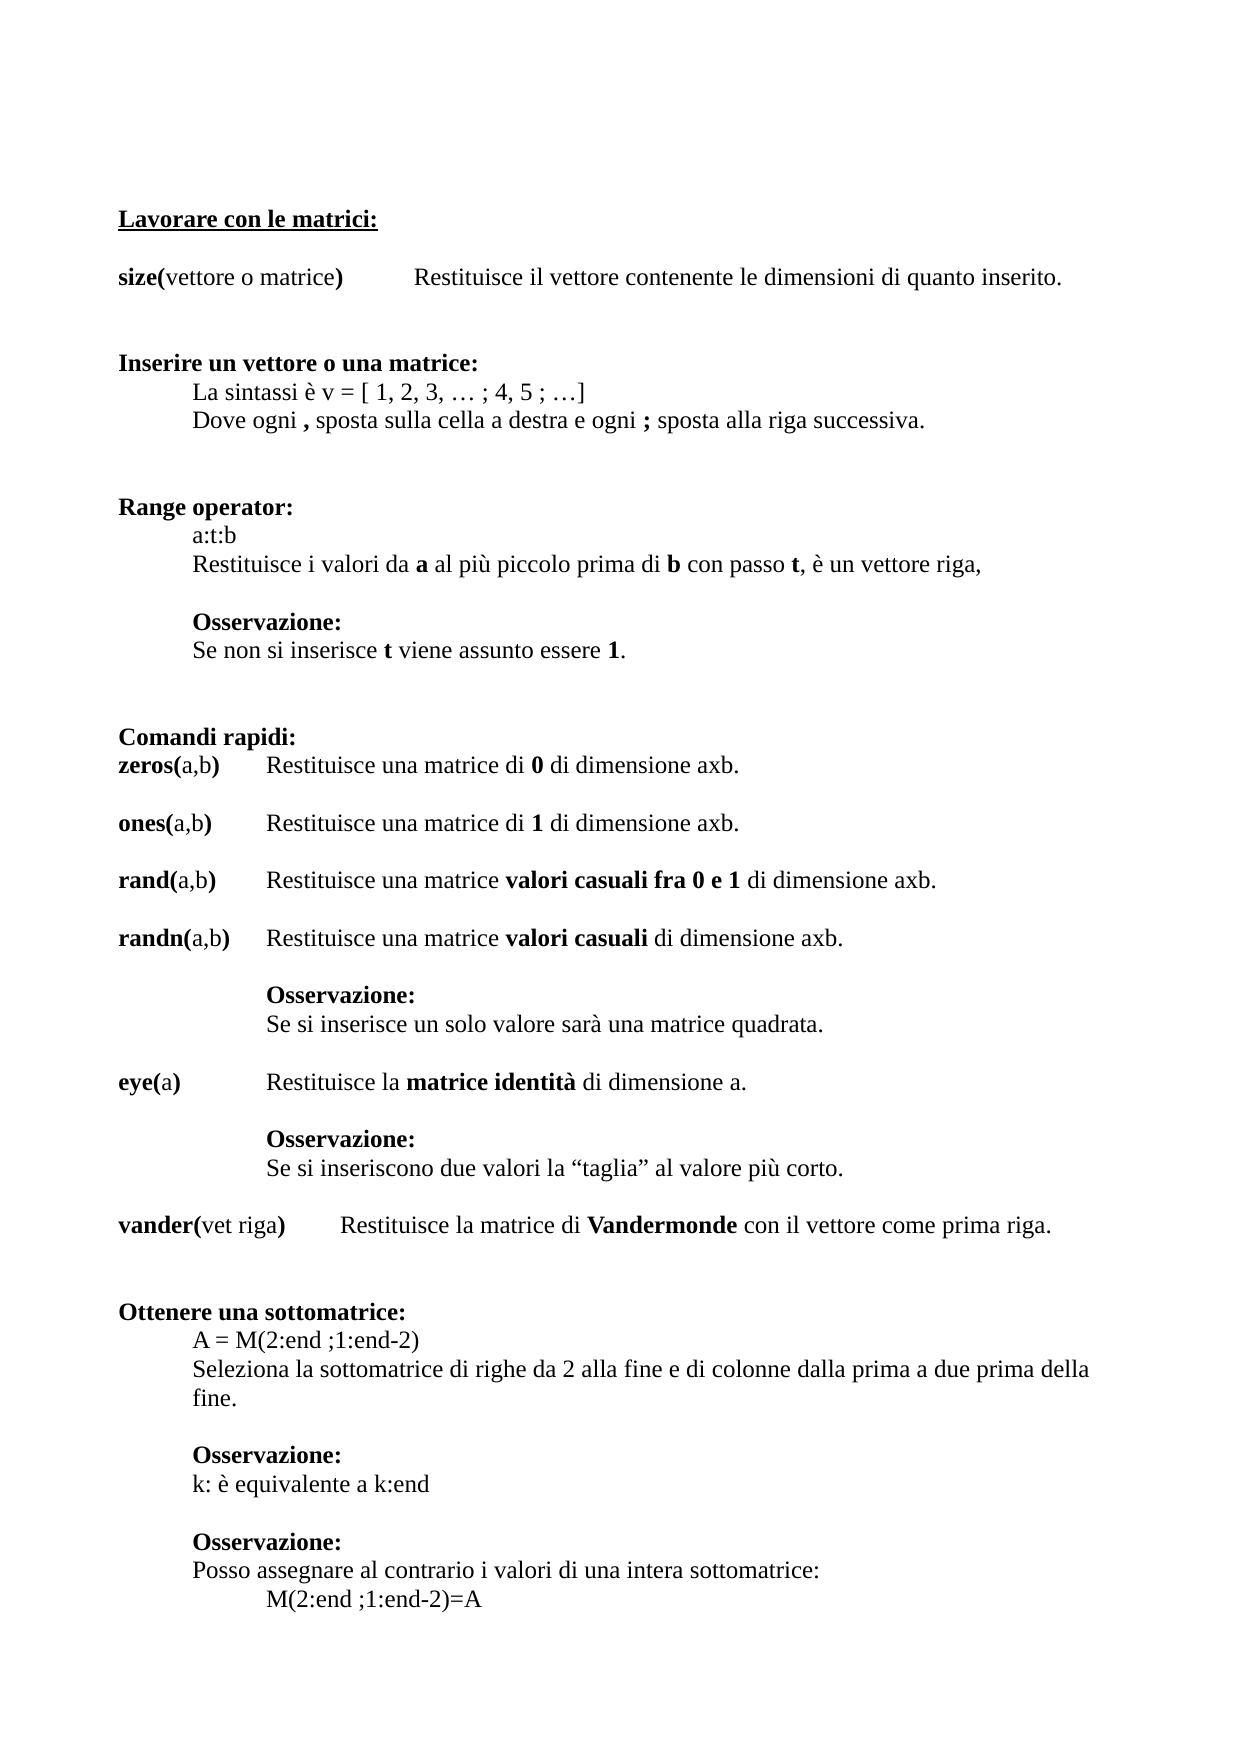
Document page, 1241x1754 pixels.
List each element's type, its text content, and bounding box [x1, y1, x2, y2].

text Posso assegnare al contrario i valori di una intera sottomatrice: [118, 1556, 1122, 1584]
text a:t:b [118, 521, 1122, 549]
text Se si inseriscono due valori la “taglia” al valore più corto. [118, 1153, 1122, 1182]
text zeros(a,b) Restituisce una matrice di 0 di dimensione axb. [118, 751, 1122, 779]
text Inserire un vettore o una matrice: [118, 348, 1122, 377]
text size(vettore o matrice) Restituisce il vettore contenente le dimensioni di quanto inserito. [118, 262, 1122, 291]
text randn(a,b) Restituisce una matrice valori casuali di dimensione axb. [118, 923, 1122, 952]
text eye(a) Restituisce la matrice identità di dimensione a. [118, 1067, 1122, 1096]
text Seleziona la sottomatrice di righe da 2 alla fine e di colonne dalla prima a due prima della fine. [118, 1354, 1122, 1412]
text Osservazione: [118, 981, 1122, 1009]
text Osservazione: [118, 1441, 1122, 1469]
text Restituisce i valori da a al più piccolo prima di b con passo t, è un vettore riga, [118, 549, 1122, 578]
text Osservazione: [118, 1124, 1122, 1153]
text A = M(2:end ;1:end-2) [118, 1326, 1122, 1354]
text Osservazione: [118, 607, 1122, 636]
text M(2:end ;1:end-2)=A [118, 1584, 1122, 1613]
text Se si inserisce un solo valore sarà una matrice quadrata. [118, 1009, 1122, 1038]
text vander(vet riga) Restituisce la matrice di Vandermonde con il vettore come prima riga. [118, 1211, 1122, 1239]
text La sintassi è v = [ 1, 2, 3, … ; 4, 5 ; …] [118, 377, 1122, 406]
text rand(a,b) Restituisce una matrice valori casuali fra 0 e 1 di dimensione axb. [118, 866, 1122, 894]
text Lavorare con le matrici: [118, 204, 1122, 233]
text Dove ogni , sposta sulla cella a destra e ogni ; sposta alla riga successiva. [118, 406, 1122, 434]
text ones(a,b) Restituisce una matrice di 1 di dimensione axb. [118, 808, 1122, 837]
text Se non si inserisce t viene assunto essere 1. [118, 636, 1122, 664]
text Osservazione: [118, 1527, 1122, 1556]
text Comandi rapidi: [118, 722, 1122, 751]
text Ottenere una sottomatrice: [118, 1297, 1122, 1326]
text Range operator: [118, 492, 1122, 521]
text k: è equivalente a k:end [118, 1469, 1122, 1498]
